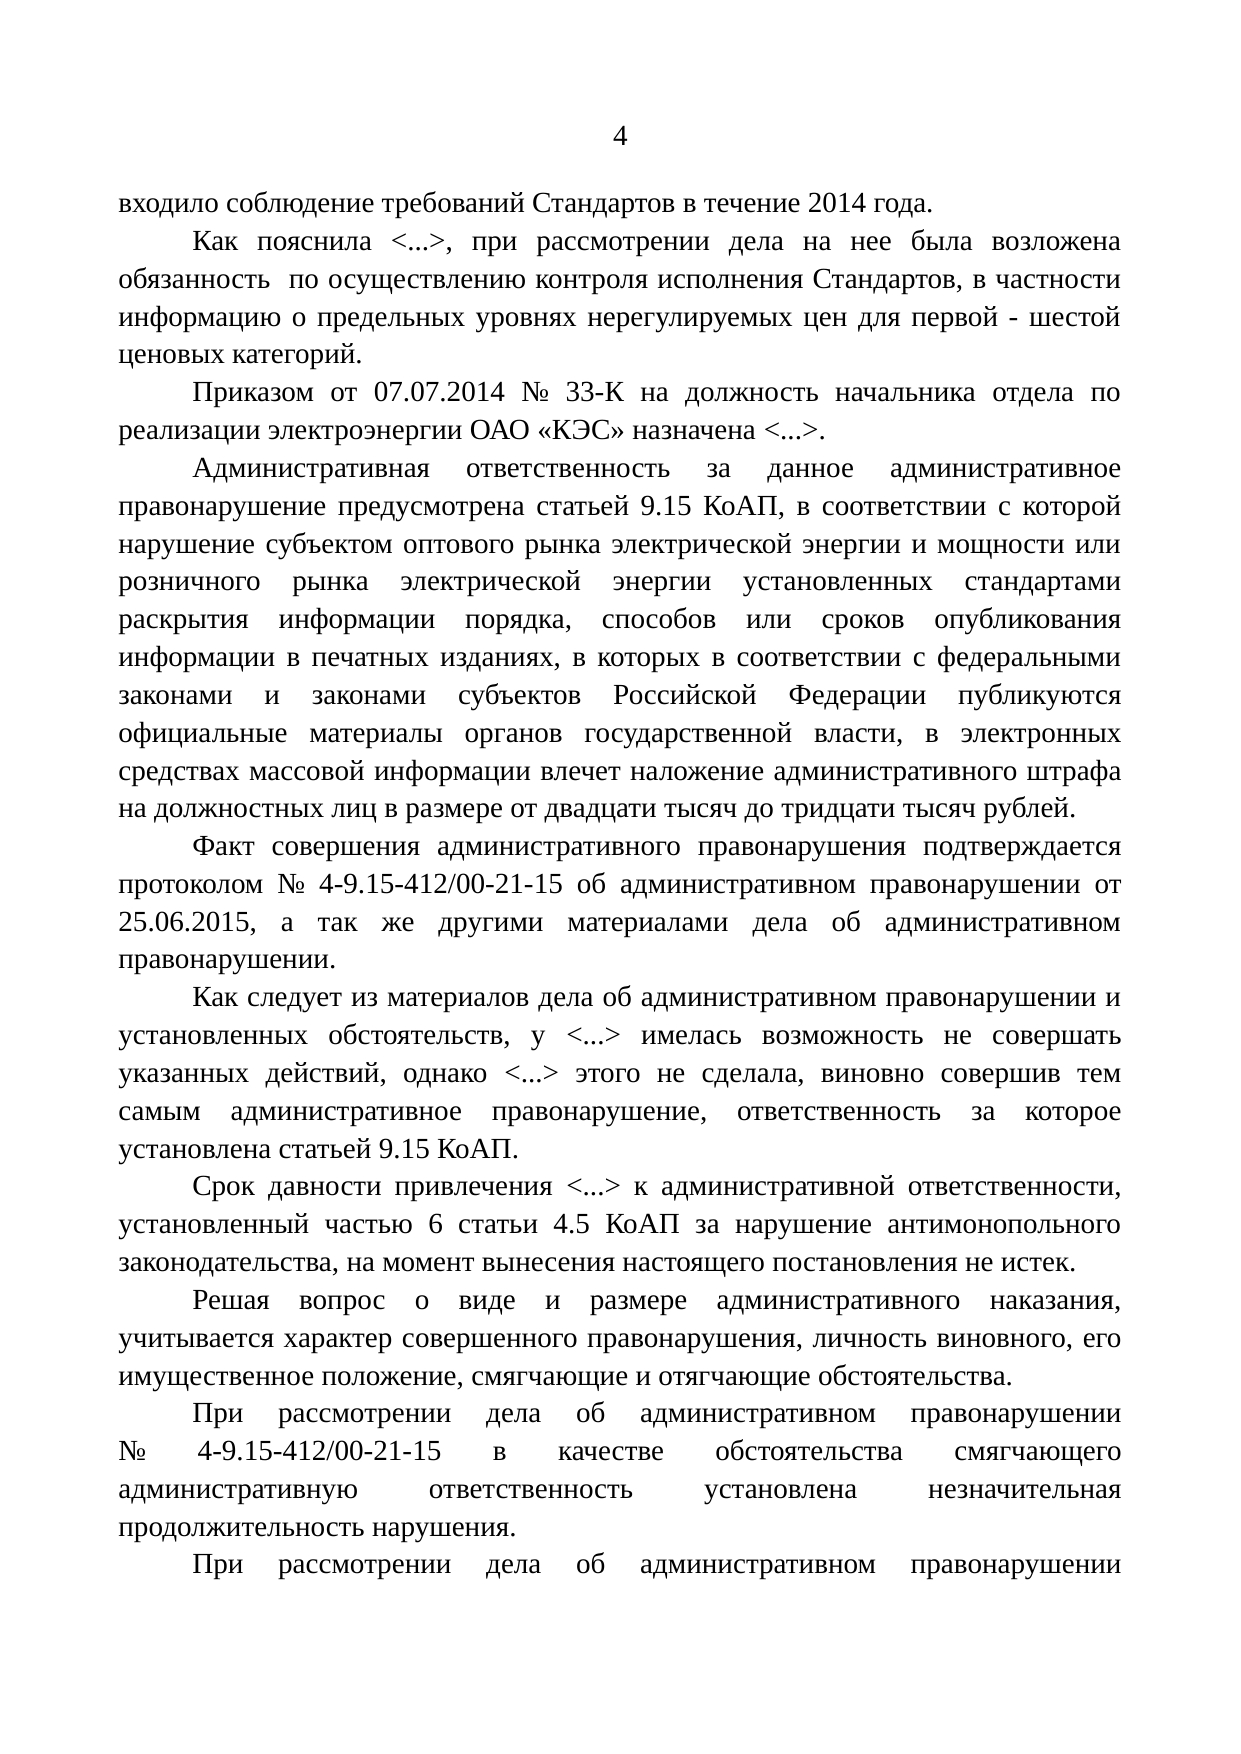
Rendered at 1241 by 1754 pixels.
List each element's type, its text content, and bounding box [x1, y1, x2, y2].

text Срок давности привлечения <...> к административной ответственности, установленный частью 6 статьи 4.5 КоАП за нарушение антимонопольного законодательства, на момент вынесения настоящего постановления не истек. [118, 1164, 1122, 1278]
text Приказом от 07.07.2014 № 33-К на должность начальника отдела по реализации электроэнергии ОАО «КЭС» назначена <...>. [118, 370, 1122, 446]
text Решая вопрос о виде и размере административного наказания, учитывается характер совершенного правонарушения, личность виновного, его имущественное положение, смягчающие и отягчающие обстоятельства. [118, 1278, 1122, 1391]
text При рассмотрении дела об административном правонарушении [118, 1542, 1122, 1580]
text При рассмотрении дела об административном правонарушении № 4-9.15-412/00-21-15 в качестве обстоятельства смягчающего административную ответственность установлена незначительная продолжительность нарушения. [118, 1391, 1122, 1542]
text Как пояснила <...>, при рассмотрении дела на нее была возложена обязанность по осуществлению контроля исполнения Стандартов, в частности информацию о предельных уровнях нерегулируемых цен для первой - шестой ценовых категорий. [118, 219, 1122, 370]
text Факт совершения административного правонарушения подтверждается протоколом № 4-9.15-412/00-21-15 об административном правонарушении от 25.06.2015, а так же другими материалами дела об административном правонарушении. [118, 824, 1122, 975]
text входило соблюдение требований Стандартов в течение 2014 года. [118, 181, 1122, 219]
text Административная ответственность за данное административное правонарушение предусмотрена статьей 9.15 КоАП, в соответствии с которой нарушение субъектом оптового рынка электрической энергии и мощности или розничного рынка электрической энергии установленных стандартами раскрытия информации порядка, способов или сроков опубликования информации в печатных изданиях, в которых в соответствии с федеральными законами и законами субъектов Российской Федерации публикуются официальные материалы органов государственной власти, в электронных средствах массовой информации влечет наложение административного штрафа на должностных лиц в размере от двадцати тысяч до тридцати тысяч рублей. [118, 446, 1122, 824]
text Как следует из материалов дела об административном правонарушении и установленных обстоятельств, у <...> имелась возможность не совершать указанных действий, однако <...> этого не сделала, виновно совершив тем самым административное правонарушение, ответственность за которое установлена статьей 9.15 КоАП. [118, 975, 1122, 1164]
